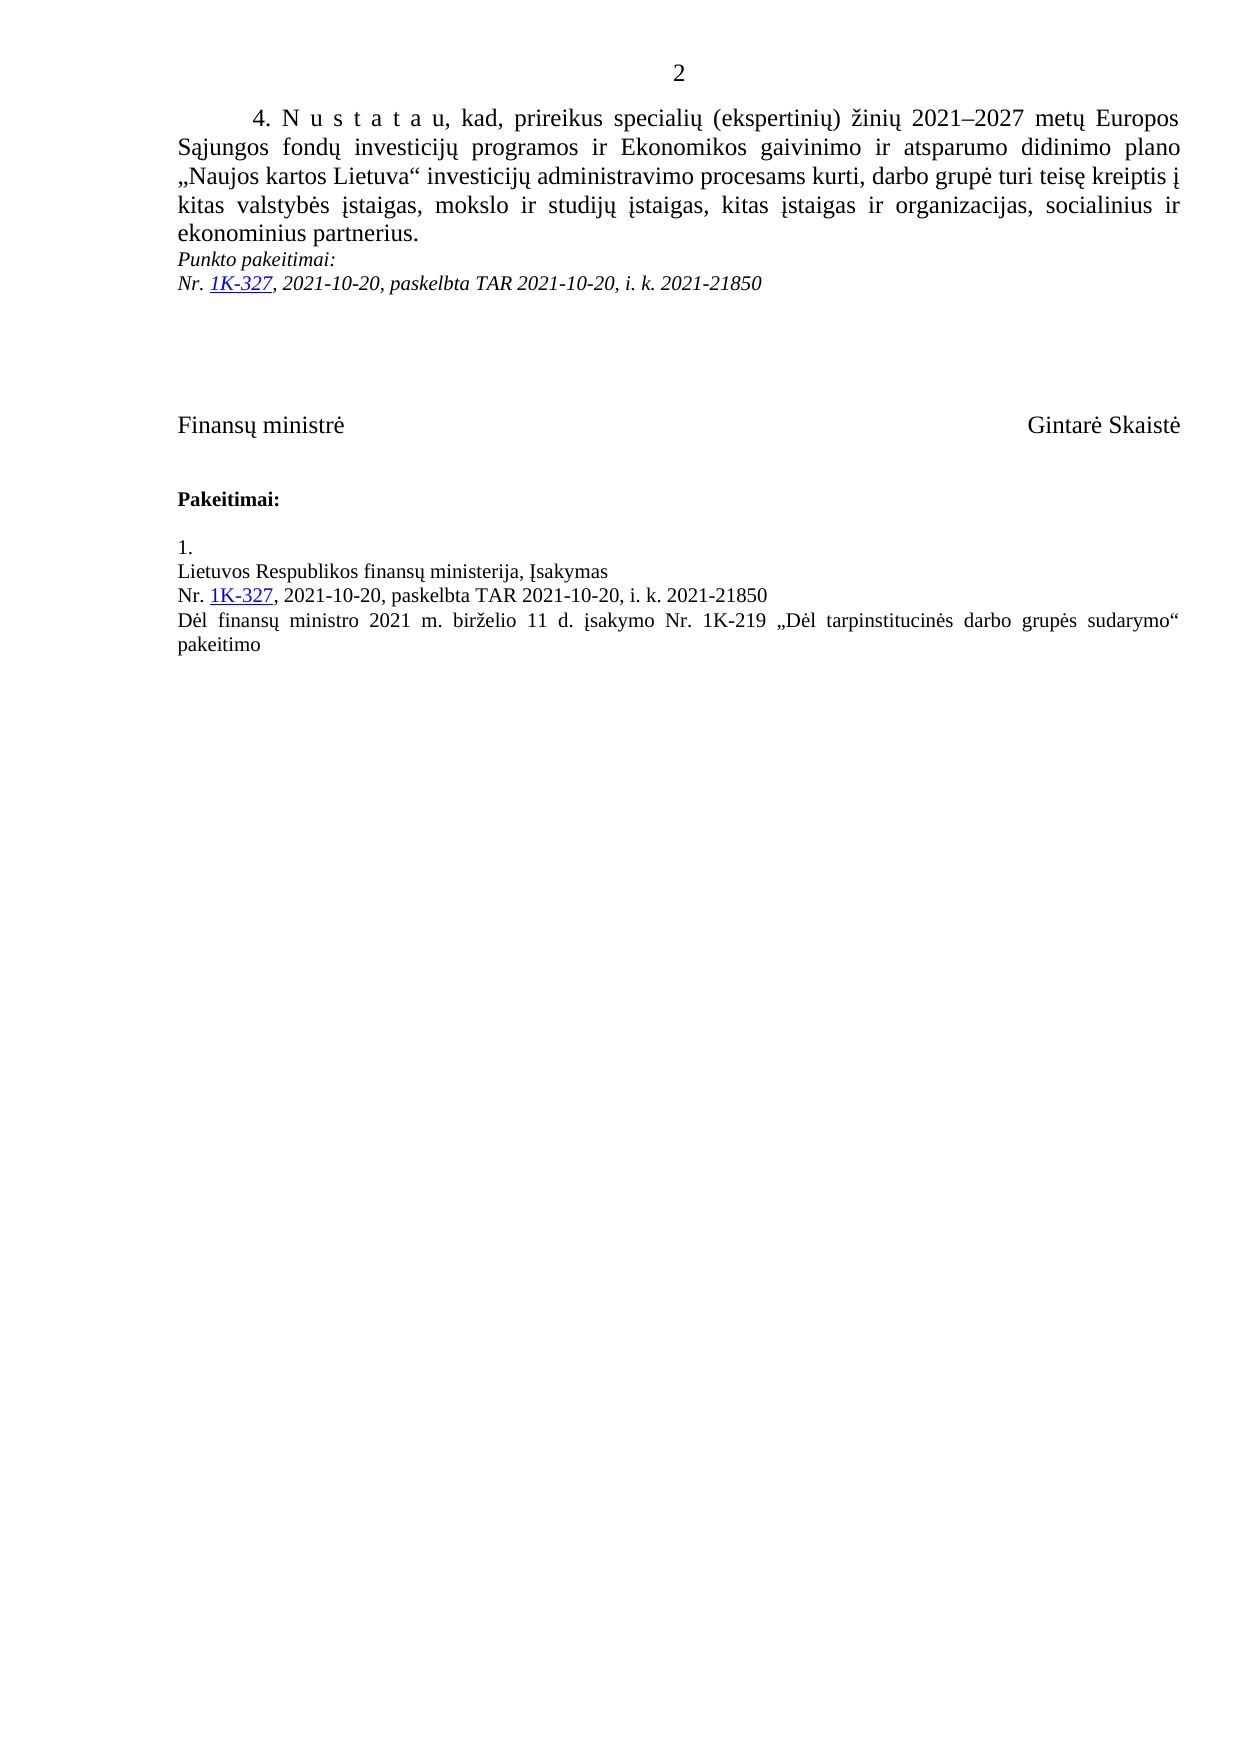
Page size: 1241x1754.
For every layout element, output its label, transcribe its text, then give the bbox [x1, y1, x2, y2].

text Pakeitimai: [177, 487, 1181, 511]
text Dėl finansų ministro 2021 m. birželio 11 d. įsakymo Nr. 1K-219 „Dėl tarpinstitucinės darbo grupės sudarymo“ pakeitimo [177, 607, 1181, 656]
text Punkto pakeitimai: [177, 247, 1181, 271]
text 1. [177, 535, 1181, 559]
text Nr. 1K-327, 2021-10-20, paskelbta TAR 2021-10-20, i. k. 2021-21850 [177, 271, 1181, 295]
text Finansų ministrė Gintarė Skaistė [177, 410, 1181, 439]
text Nr. 1K-327, 2021-10-20, paskelbta TAR 2021-10-20, i. k. 2021-21850 [177, 583, 1181, 607]
text 4. N u s t a t a u, kad, prireikus specialių (ekspertinių) žinių 2021‒2027 metų Europos Sąjungos fondų investicijų programos ir Ekonomikos gaivinimo ir atsparumo didinimo plano „Naujos kartos Lietuva“ investicijų administravimo procesams kurti, darbo grupė turi teisę kreiptis į kitas valstybės įstaigas, mokslo ir studijų įstaigas, kitas įstaigas ir organizacijas, socialinius ir ekonominius partnerius. [177, 103, 1181, 247]
text Lietuvos Respublikos finansų ministerija, Įsakymas [177, 559, 1181, 583]
